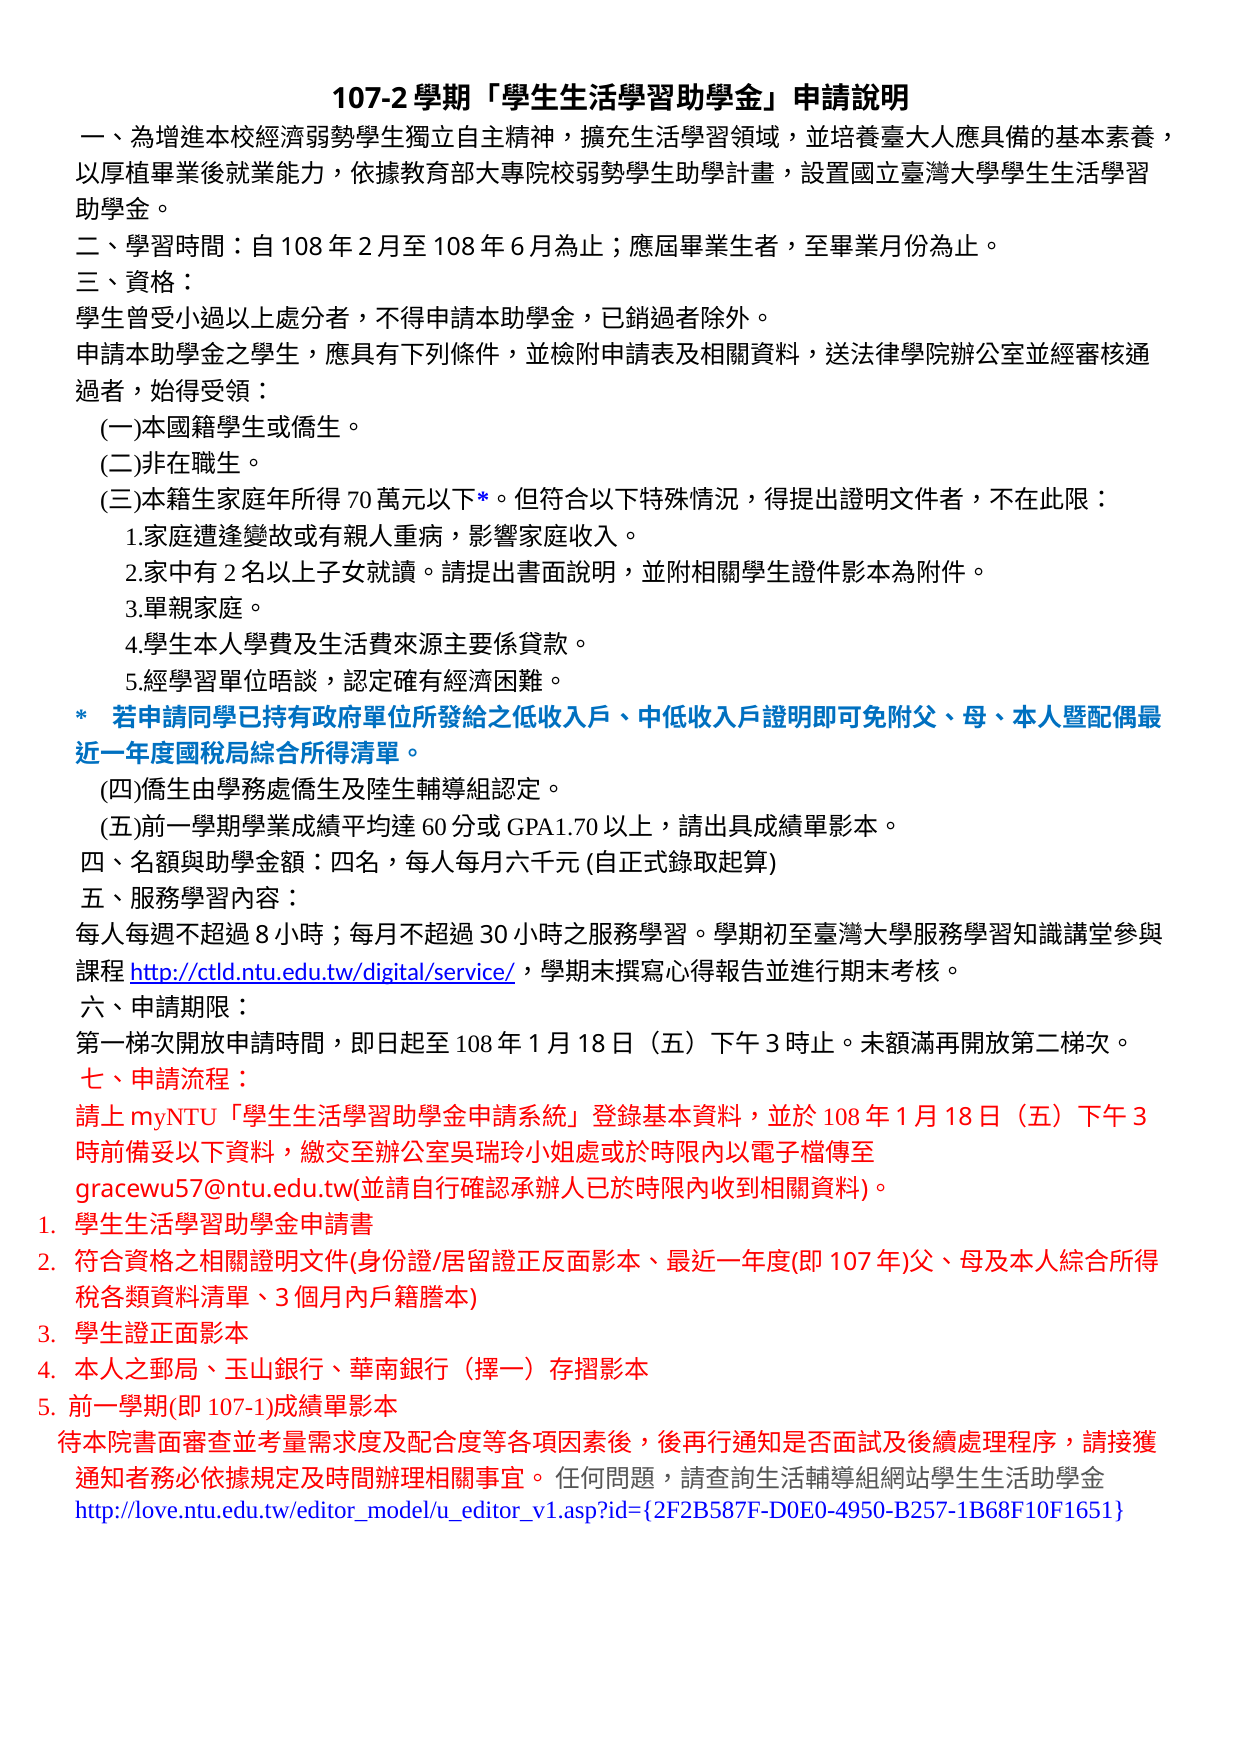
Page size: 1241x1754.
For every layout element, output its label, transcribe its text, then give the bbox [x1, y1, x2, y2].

text (三)本籍生家庭年所得70萬元以下*。但符合以下特殊情況，得提出證明文件者，不在此限： [75, 480, 1165, 516]
text 二、學習時間：自108年2月至108年6月為止；應屆畢業生者，至畢業月份為止。 [75, 226, 1165, 262]
text 待本院書面審查並考量需求度及配合度等各項因素後，後再行通知是否面試及後續處理程序，請接獲通知者務必依據規定及時間辦理相關事宜。 任何問題，請查詢生活輔導組網站學生生活助學金 [37, 1422, 1165, 1495]
text 2.家中有2名以上子女就讀。請提出書面說明，並附相關學生證件影本為附件。 [75, 552, 1165, 589]
text 1.家庭遭逢變故或有親人重病，影響家庭收入。 [75, 516, 1165, 552]
text 請上myNTU「學生生活學習助學金申請系統」登錄基本資料，並於108年1月18日（五）下午3時前備妥以下資料，繳交至辦公室吳瑞玲小姐處或於時限內以電子檔傳至gracewu57@ntu.edu.tw(並請自行確認承辦人已於時限內收到相關資料)。 [75, 1096, 1165, 1205]
text 一、為增進本校經濟弱勢學生獨立自主精神，擴充生活學習領域，並培養臺大人應具備的基本素養，以厚植畢業後就業能力，依據教育部大專院校弱勢學生助學計畫，設置國立臺灣大學學生生活學習助學金。 [75, 117, 1165, 226]
text 第一梯次開放申請時間，即日起至108年1月18日（五）下午3時止。未額滿再開放第二梯次。 [75, 1024, 1165, 1060]
text 5.經學習單位晤談，認定確有經濟困難。 [75, 661, 1165, 697]
text (四)僑生由學務處僑生及陸生輔導組認定。 [75, 770, 1165, 806]
text (二)非在職生。 [75, 444, 1165, 480]
text 每人每週不超過8小時；每月不超過30小時之服務學習。學期初至臺灣大學服務學習知識講堂參與課程http://ctld.ntu.edu.tw/digital/service/，學期末撰寫心得報告並進行期末考核。 [75, 915, 1165, 987]
text 3. 學生證正面影本 [37, 1314, 1165, 1350]
text 七、申請流程： [75, 1060, 1165, 1096]
text 4.學生本人學費及生活費來源主要係貸款。 [75, 625, 1165, 661]
text 申請本助學金之學生，應具有下列條件，並檢附申請表及相關資料，送法律學院辦公室並經審核通過者，始得受領： [75, 335, 1165, 407]
text 2. 符合資格之相關證明文件(身份證/居留證正反面影本、最近一年度(即107年)父、母及本人綜合所得稅各類資料清單、3個月內戶籍謄本) [37, 1241, 1165, 1314]
text 學生曾受小過以上處分者，不得申請本助學金，已銷過者除外。 [75, 299, 1165, 335]
text 4. 本人之郵局、玉山銀行、華南銀行（擇一）存摺影本 [37, 1350, 1165, 1386]
text 三、資格： [75, 262, 1165, 299]
text http://love.ntu.edu.tw/editor_model/u_editor_v1.asp?id={2F2B587F-D0E0-4950-B257-1B68F10F1651} [75, 1495, 1165, 1524]
text (一)本國籍學生或僑生。 [75, 407, 1165, 444]
text 5. 前一學期(即107-1)成績單影本 [37, 1386, 1165, 1422]
text 四、名額與助學金額：四名，每人每月六千元 (自正式錄取起算) [75, 842, 1165, 879]
text 1. 學生生活學習助學金申請書 [37, 1205, 1165, 1241]
text * 若申請同學已持有政府單位所發給之低收入戶、中低收入戶證明即可免附父、母、本人暨配偶最近一年度國稅局綜合所得清單。 [75, 697, 1165, 770]
text 107-2學期「學生生活學習助學金」申請說明 [75, 75, 1165, 117]
text 五、服務學習內容： [75, 879, 1165, 915]
text 六、申請期限： [75, 987, 1165, 1024]
text 3.單親家庭。 [75, 589, 1165, 625]
text (五)前一學期學業成績平均達60分或GPA1.70以上，請出具成績單影本。 [75, 806, 1165, 842]
